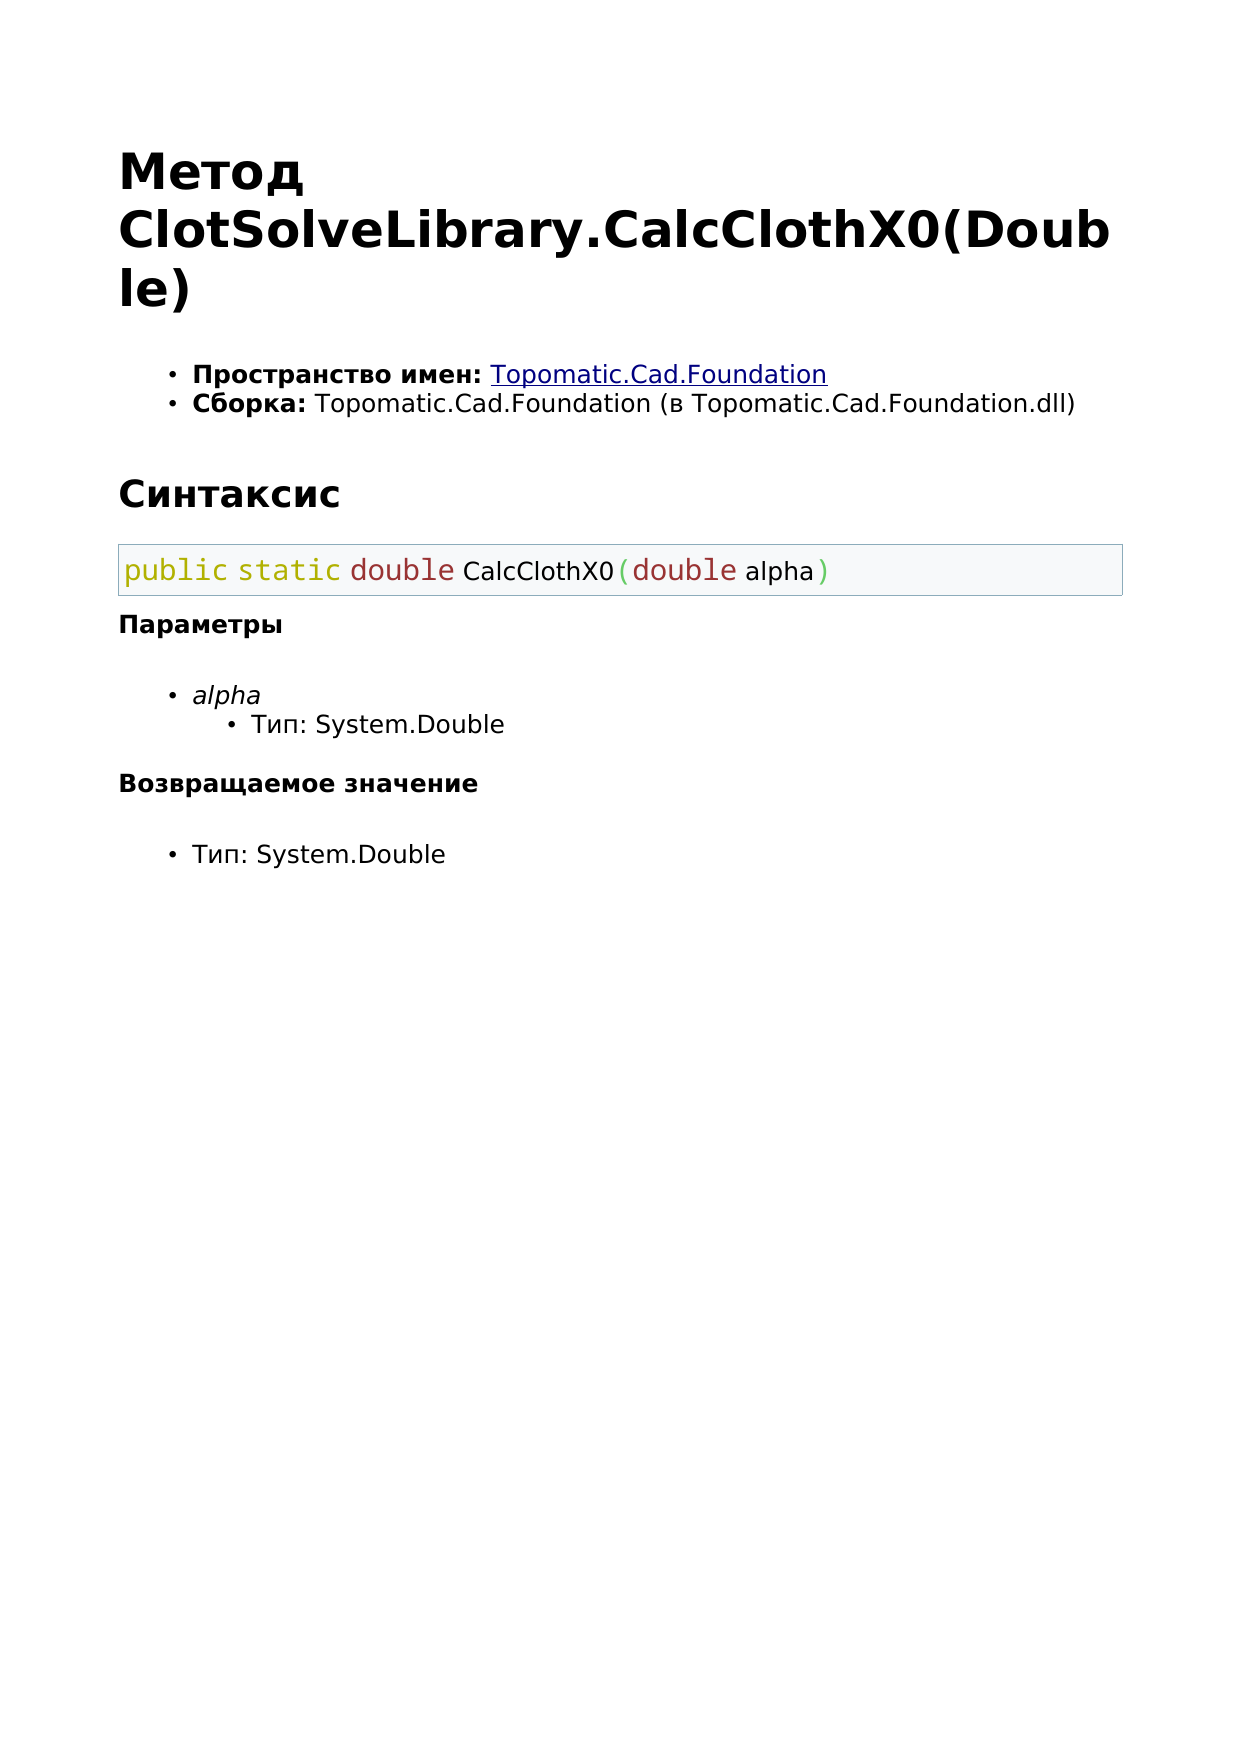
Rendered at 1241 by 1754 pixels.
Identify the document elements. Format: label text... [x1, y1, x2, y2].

list alpha [177, 681, 1122, 710]
table_header public static double CalcClothX0(double alpha) [119, 545, 1122, 595]
list Тип: System.Double [236, 710, 1122, 739]
list Пространство имен: Topomatic.Cad.Foundation [177, 360, 1122, 389]
text Параметры [118, 610, 1122, 639]
list Сборка: Topomatic.Cad.Foundation (в Topomatic.Cad.Foundation.dll) [177, 389, 1122, 418]
text Возвращаемое значение [118, 769, 1122, 798]
subtitle Метод ClotSolveLibrary.CalcClothX0(Double) [118, 143, 1122, 318]
list Тип: System.Double [177, 840, 1122, 869]
subtitle Синтаксис [118, 473, 1122, 516]
